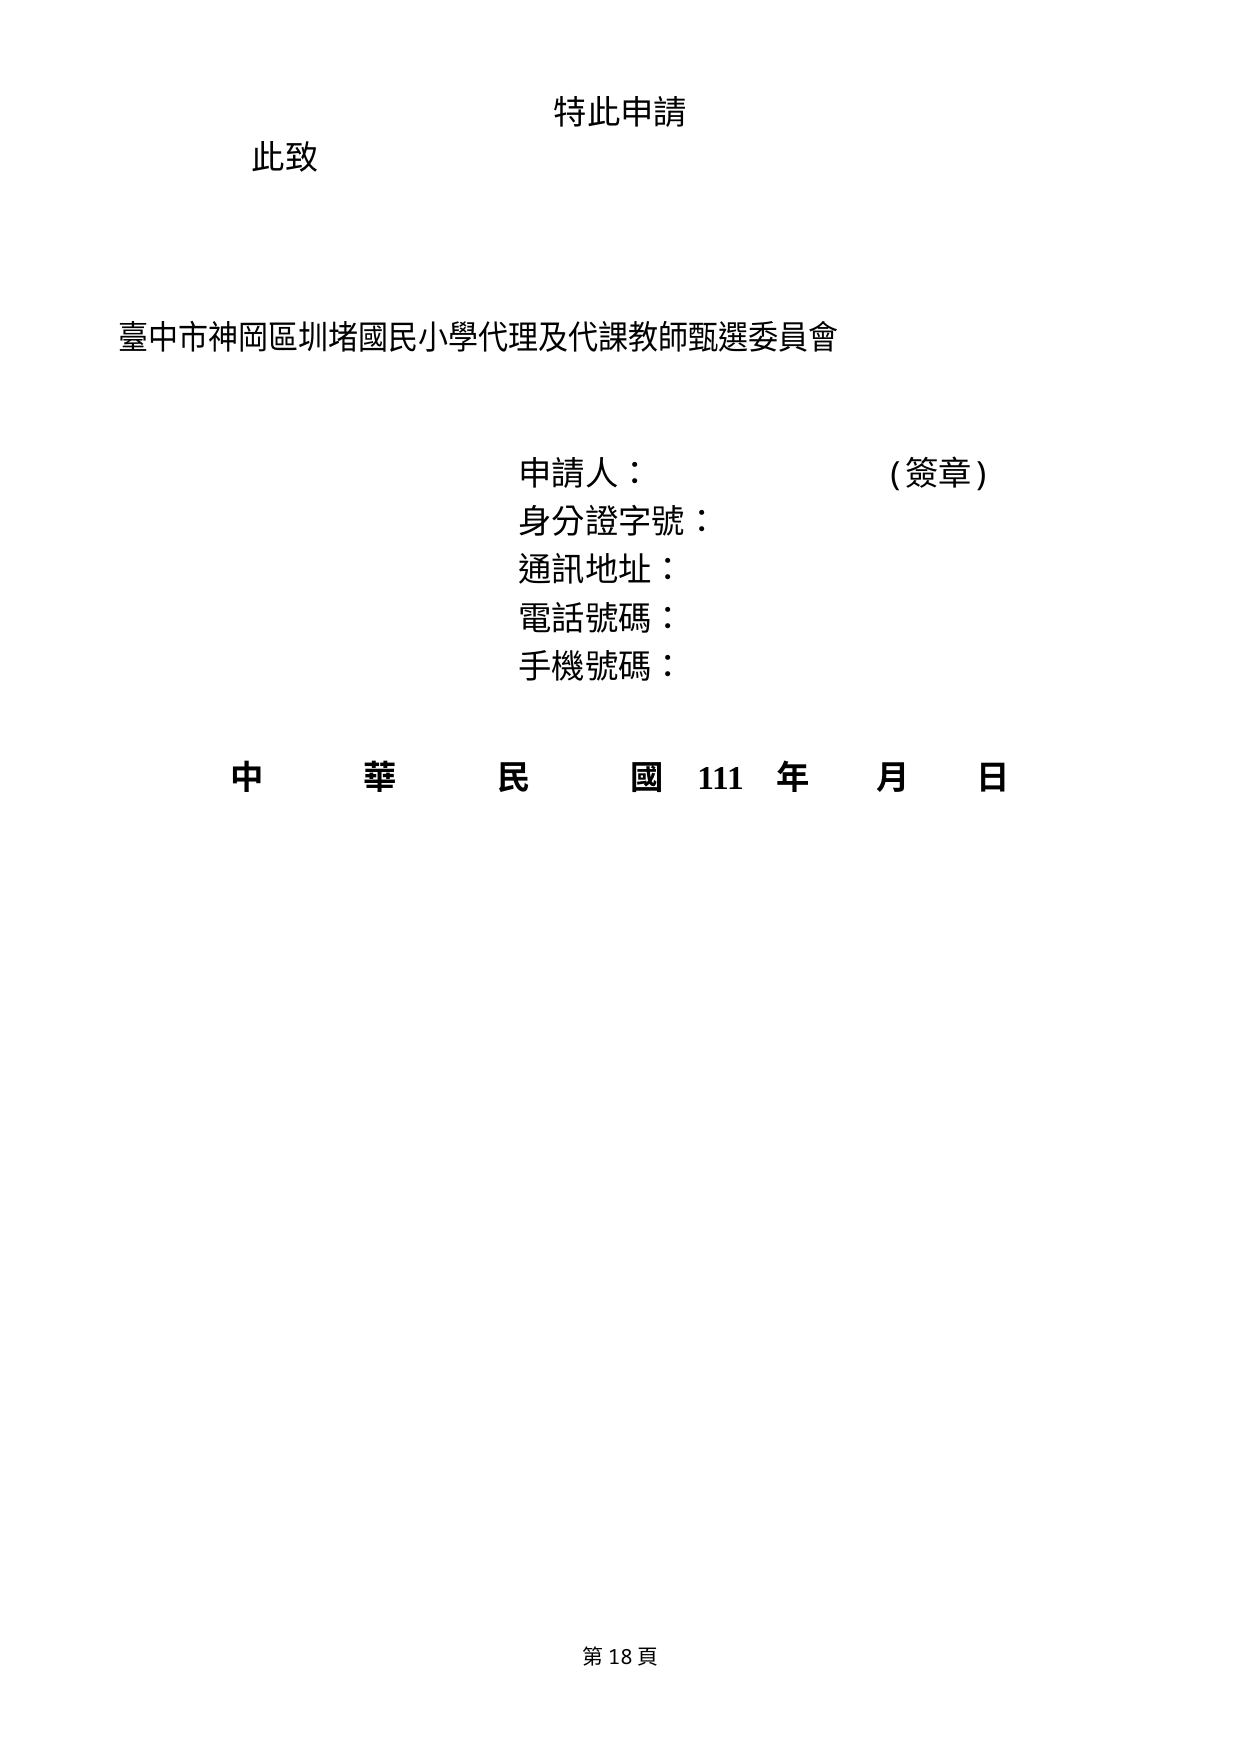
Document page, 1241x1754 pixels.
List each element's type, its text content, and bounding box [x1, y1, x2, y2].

text 手機號碼： [118, 639, 1122, 688]
text 特此申請 [118, 68, 1122, 131]
text 中 華 民 國 111 年 月 日 [118, 733, 1122, 796]
text 此致 [118, 131, 1122, 179]
text 申請人： (簽章) [118, 446, 1122, 495]
text 臺中市神岡區圳堵國民小學代理及代課教師甄選委員會 [118, 293, 1122, 356]
text 身分證字號： [118, 495, 1122, 543]
text 電話號碼： [118, 591, 1122, 639]
text 通訊地址： [118, 543, 1122, 591]
